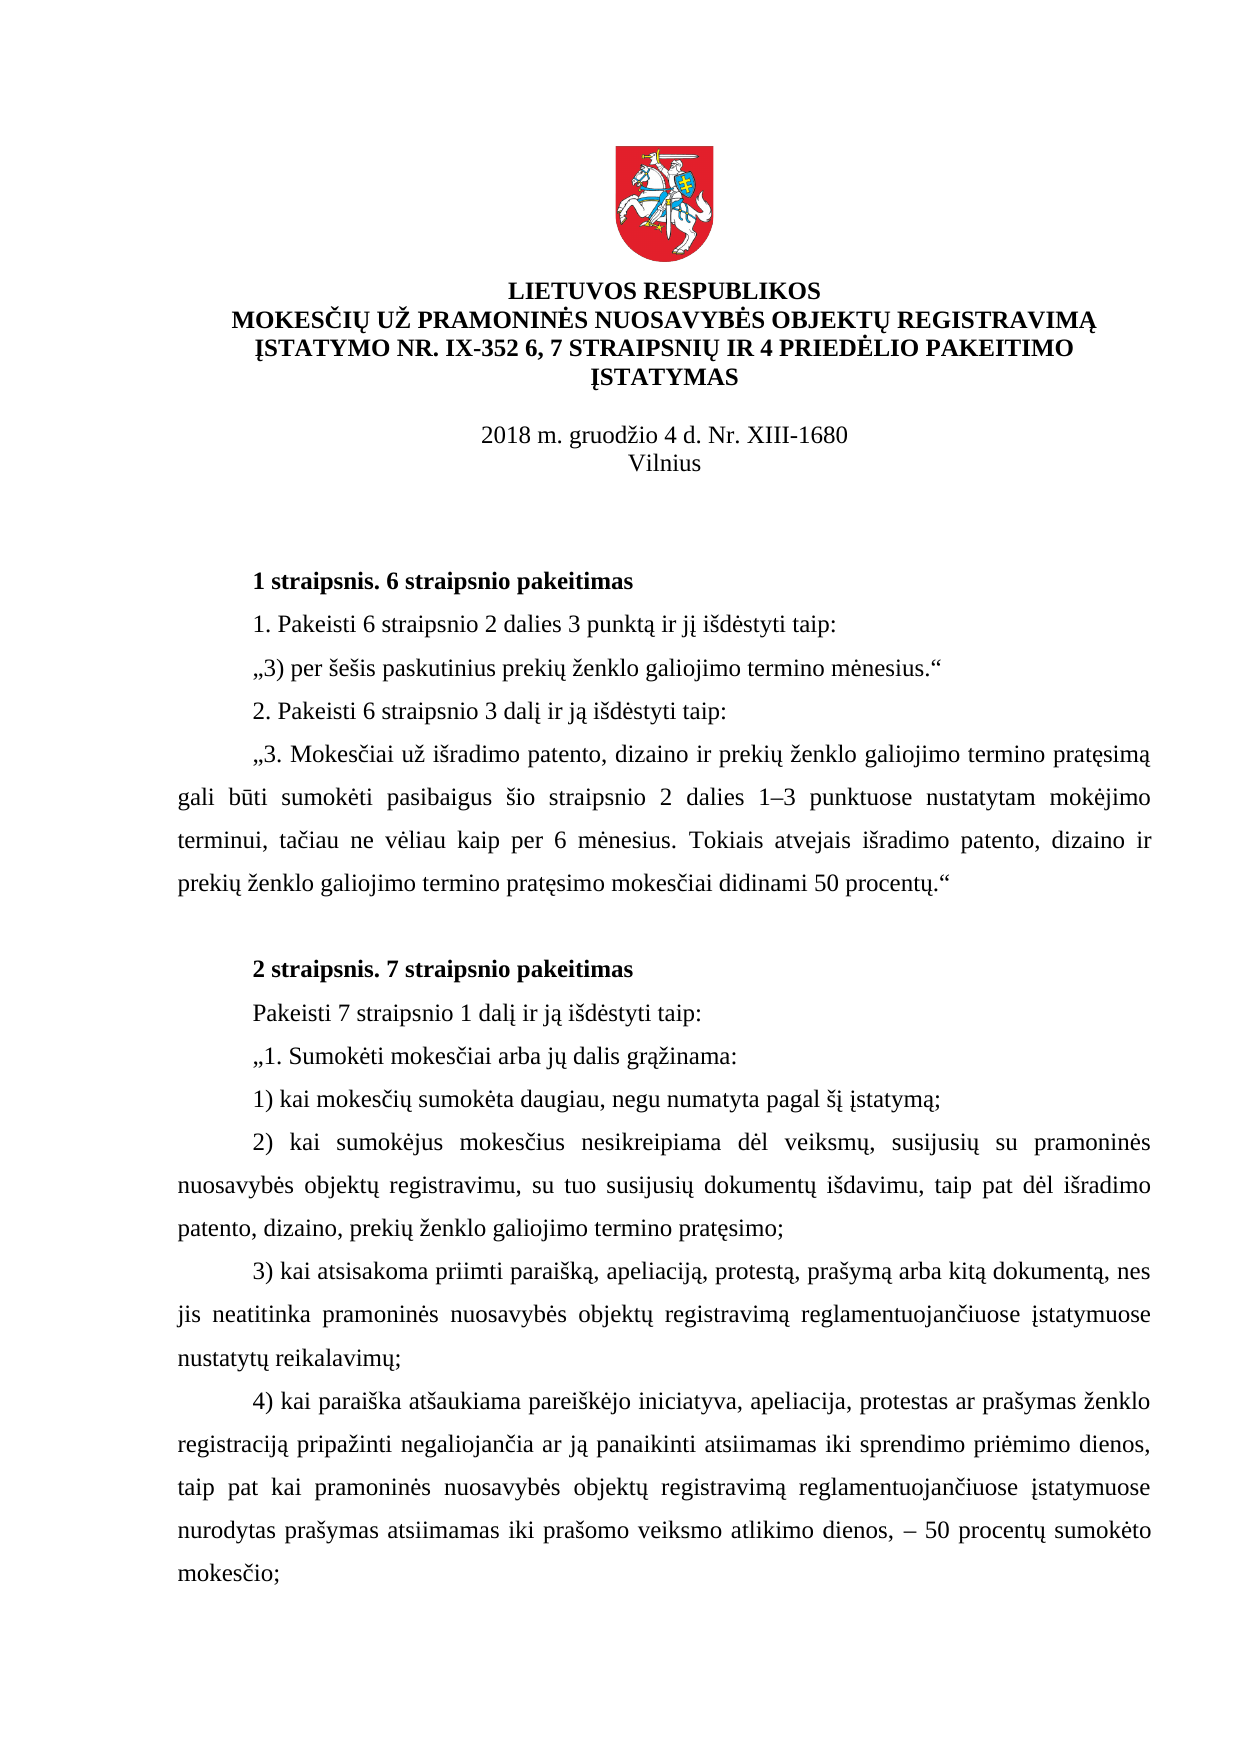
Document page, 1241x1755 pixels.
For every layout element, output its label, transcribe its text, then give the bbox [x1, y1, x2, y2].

text 3) kai atsisakoma priimti paraišką, apeliaciją, protestą, prašymą arba kitą dokumentą, nes jis neatitinka pramoninės nuosavybės objektų registravimą reglamentuojančiuose įstatymuose nustatytų reikalavimų; [177, 1256, 1152, 1371]
text 1. Pakeisti 6 straipsnio 2 dalies 3 punktą ir jį išdėstyti taip: [177, 609, 1152, 638]
text 2. Pakeisti 6 straipsnio 3 dalį ir ją išdėstyti taip: [177, 696, 1152, 724]
text „3. Mokesčiai už išradimo patento, dizaino ir prekių ženklo galiojimo termino pratęsimą gali būti sumokėti pasibaigus šio straipsnio 2 dalies 1–3 punktuose nustatytam mokėjimo terminui, tačiau ne vėliau kaip per 6 mėnesius. Tokiais atvejais išradimo patento, dizaino ir prekių ženklo galiojimo termino pratęsimo mokesčiai didinami 50 procentų.“ [177, 739, 1152, 897]
text 1) kai mokesčių sumokėta daugiau, negu numatyta pagal šį įstatymą; [177, 1084, 1152, 1113]
text Pakeisti 7 straipsnio 1 dalį ir ją išdėstyti taip: [177, 998, 1152, 1026]
text MOKESČIŲ UŽ PRAMONINĖS NUOSAVYBĖS OBJEKTŲ REGISTRAVIMĄ ĮSTATYMO NR. IX-352 6, 7 STRAIPSNIŲ IR 4 PRIEDĖLIO PAKEITIMO [177, 305, 1152, 362]
text 4) kai paraiška atšaukiama pareiškėjo iniciatyva, apeliacija, protestas ar prašymas ženklo registraciją pripažinti negaliojančia ar ją panaikinti atsiimamas iki sprendimo priėmimo dienos, taip pat kai pramoninės nuosavybės objektų registravimą reglamentuojančiuose įstatymuose nurodytas prašymas atsiimamas iki prašomo veiksmo atlikimo dienos, – 50 procentų sumokėto mokesčio; [177, 1386, 1152, 1587]
text 2 straipsnis. 7 straipsnio pakeitimas [177, 954, 1152, 983]
text „1. Sumokėti mokesčiai arba jų dalis grąžinama: [177, 1041, 1152, 1069]
text 2018 m. gruodžio 4 d. Nr. XIII-1680 [177, 420, 1152, 448]
text ĮSTATYMAS [177, 362, 1152, 391]
text 2) kai sumokėjus mokesčius nesikreipiama dėl veiksmų, susijusių su pramoninės nuosavybės objektų registravimu, su tuo susijusių dokumentų išdavimu, taip pat dėl išradimo patento, dizaino, prekių ženklo galiojimo termino pratęsimo; [177, 1127, 1152, 1242]
text Vilnius [177, 448, 1152, 477]
text „3) per šešis paskutinius prekių ženklo galiojimo termino mėnesius.“ [177, 653, 1152, 681]
text LIETUVOS RESPUBLIKOS [177, 276, 1152, 305]
text 1 straipsnis. 6 straipsnio pakeitimas [177, 566, 1152, 595]
